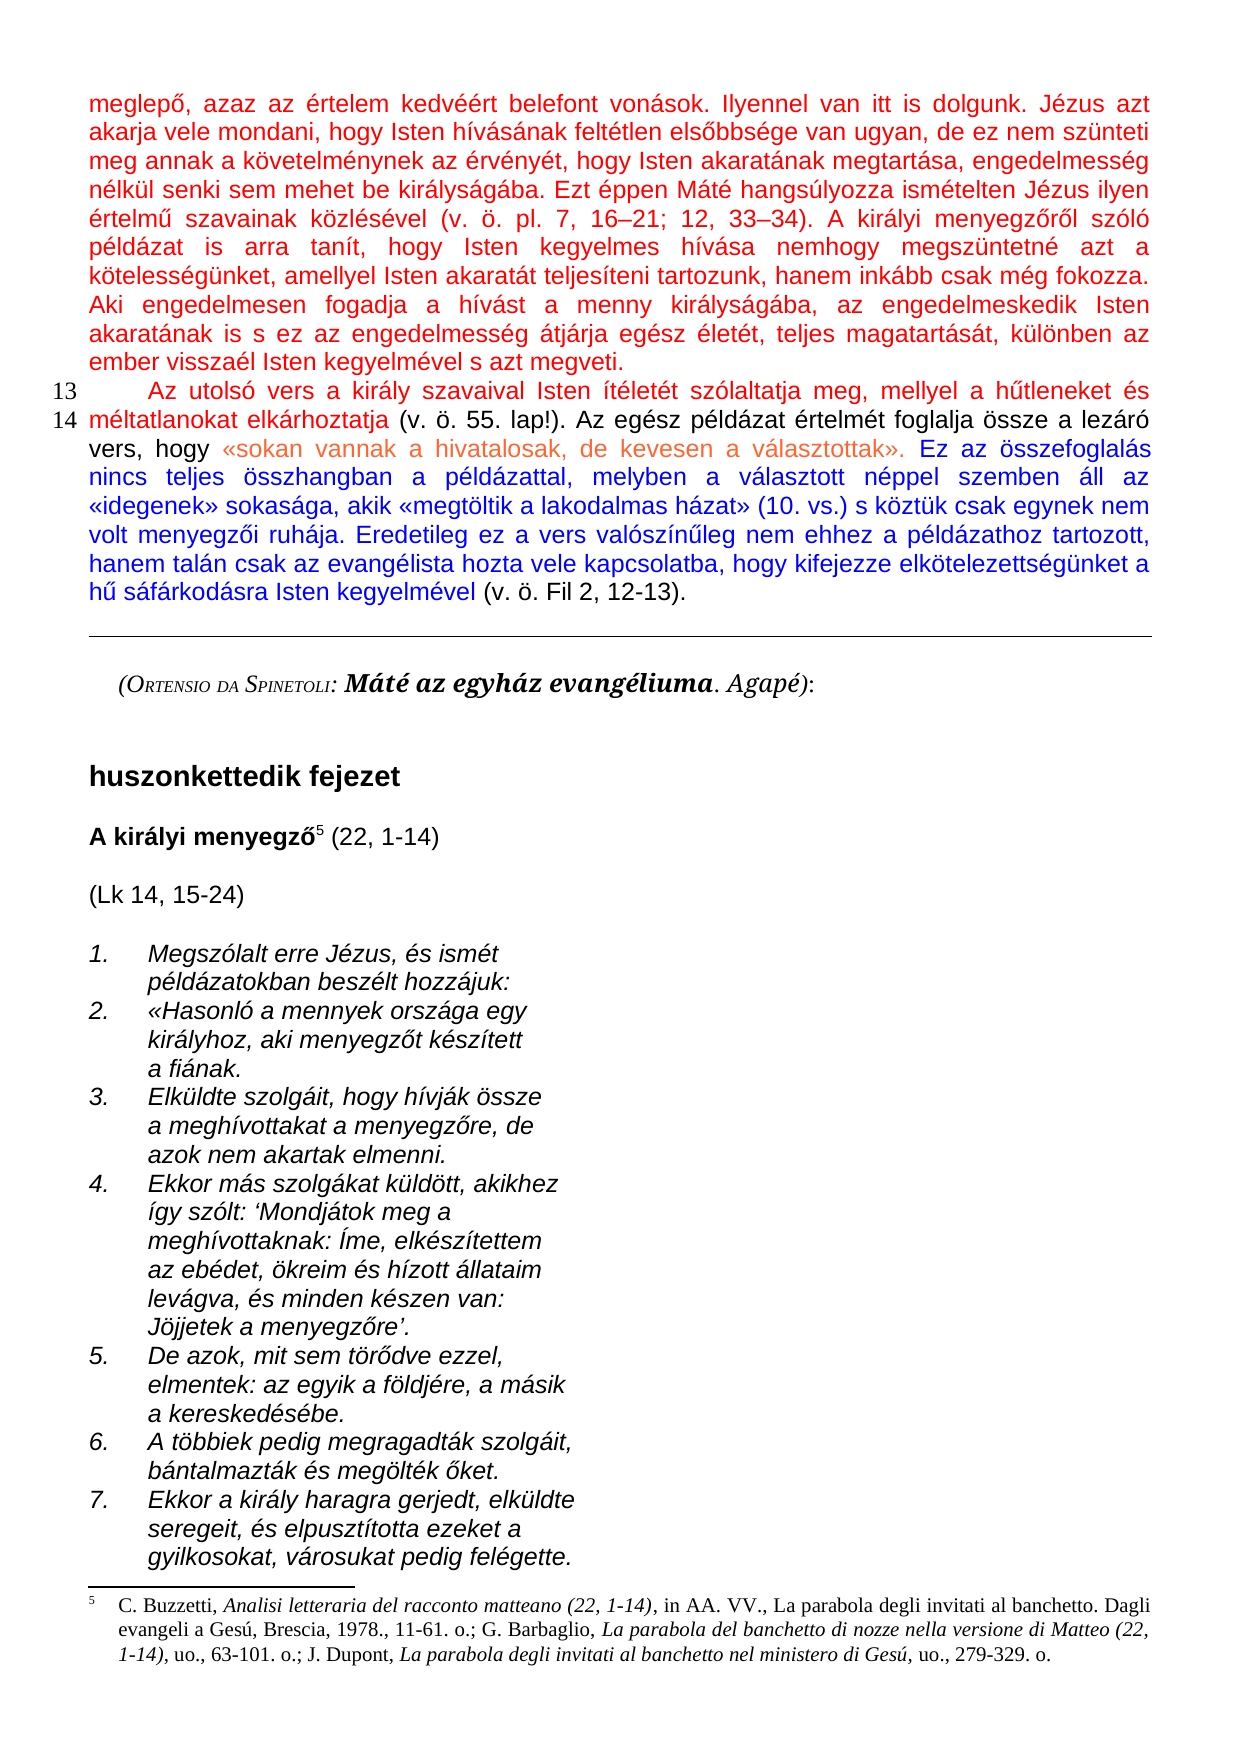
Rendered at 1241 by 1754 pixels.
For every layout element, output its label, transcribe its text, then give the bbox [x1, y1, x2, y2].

text 3. Elküldte szolgáit, hogy hívják össze a meghívottakat a menyegzőre, de azok nem akartak elmenni. [88, 1082, 1152, 1169]
text 7. Ekkor a király haragra gerjedt, elküldte seregeit, és elpusztította ezeket a gyilkosokat, városukat pedig felégette. [88, 1485, 1152, 1571]
text (Lk 14, 15-24) [88, 880, 1152, 909]
text 6. A többiek pedig megragadták szolgáit, bántalmazták és megölték őket. [88, 1427, 1152, 1485]
text 13 [32, 376, 77, 405]
text 2. «Hasonló a mennyek országa egy királyhoz, aki menyegzőt készített a fiának. [88, 996, 1152, 1082]
text C. Buzzetti, Analisi letteraria del racconto matteano (22, 1-14), in AA. VV., La parabola degli invitati al banchetto. Dagli evangeli a Gesú, Brescia, 1978., 11-61. o.; G. Barbaglio, La parabola del banchetto di nozze nella versione di Matteo (22, 1-14), uo., 63-101. o.; J. Dupont, La parabola degli invitati al banchetto nel ministero di Gesú, uo., 279-329. o. [88, 1593, 1152, 1665]
text meglepő, azaz az értelem kedvéért belefont vonások. Ilyennel van itt is dolgunk. Jézus azt akarja vele mondani, hogy Isten hívásának feltétlen elsőbbsége van ugyan, de ez nem szünteti meg annak a követelménynek az érvényét, hogy Isten akaratának megtartása, engedelmesség nélkül senki sem mehet be királyságába. Ezt éppen Máté hangsúlyozza ismételten Jézus ilyen értelmű szavainak közlésével (v. ö. pl. 7, 16‒21; 12, 33‒34). A királyi menyegzőről szóló példázat is arra tanít, hogy Isten kegyelmes hívása nemhogy megszüntetné azt a kötelességünket, amellyel Isten akaratát teljesíteni tartozunk, hanem inkább csak még fokozza. Aki engedelmesen fogadja a hívást a menny királyságába, az engedelmeskedik Isten akaratának is s ez az engedelmesség átjárja egész életét, teljes magatartását, különben az ember visszaél Isten kegyelmével s azt megveti. [88, 88, 1152, 376]
text 1. Megszólalt erre Jézus, és ismét példázatokban beszélt hozzájuk: [88, 939, 1152, 996]
text (Ortensio da Spinetoli: Máté az egyház evangéliuma. Agapé): [88, 637, 1152, 729]
text 4. Ekkor más szolgákat küldött, akikhez így szólt: ‘Mondjátok meg a meghívottaknak: Íme, elkészítettem az ebédet, ökreim és hízott állataim levágva, és minden készen van: Jöjjetek a menyegzőre’. [88, 1169, 1152, 1341]
text 5. De azok, mit sem törődve ezzel, elmentek: az egyik a földjére, a másik a kereskedésébe. [88, 1341, 1152, 1427]
text huszonkettedik fejezet [88, 759, 1152, 793]
text Az utolsó vers a király szavaival Isten ítéletét szólaltatja meg, mellyel a hűtleneket és méltatlanokat elkárhoztatja (v. ö. 55. lap!). Az egész példázat értelmét foglalja össze a lezáró vers, hogy «sokan vannak a hivatalosak, de kevesen a választottak». Ez az összefoglalás nincs teljes összhangban a példázattal, melyben a választott néppel szemben áll az «idegenek» sokasága, akik «megtöltik a lakodalmas házat» (10. vs.) s köztük csak egynek nem volt menyegzői ruhája. Eredetileg ez a vers valószínűleg nem ehhez a példázathoz tartozott, hanem talán csak az evangélista hozta vele kapcsolatba, hogy kifejezze elkötelezettségünket a hű sáfárkodásra Isten kegyelmével (v. ö. Fil 2, 12-13). [88, 376, 1152, 606]
text 14 [32, 405, 77, 433]
text A királyi menyegző (22, 1-14) [88, 822, 1152, 851]
